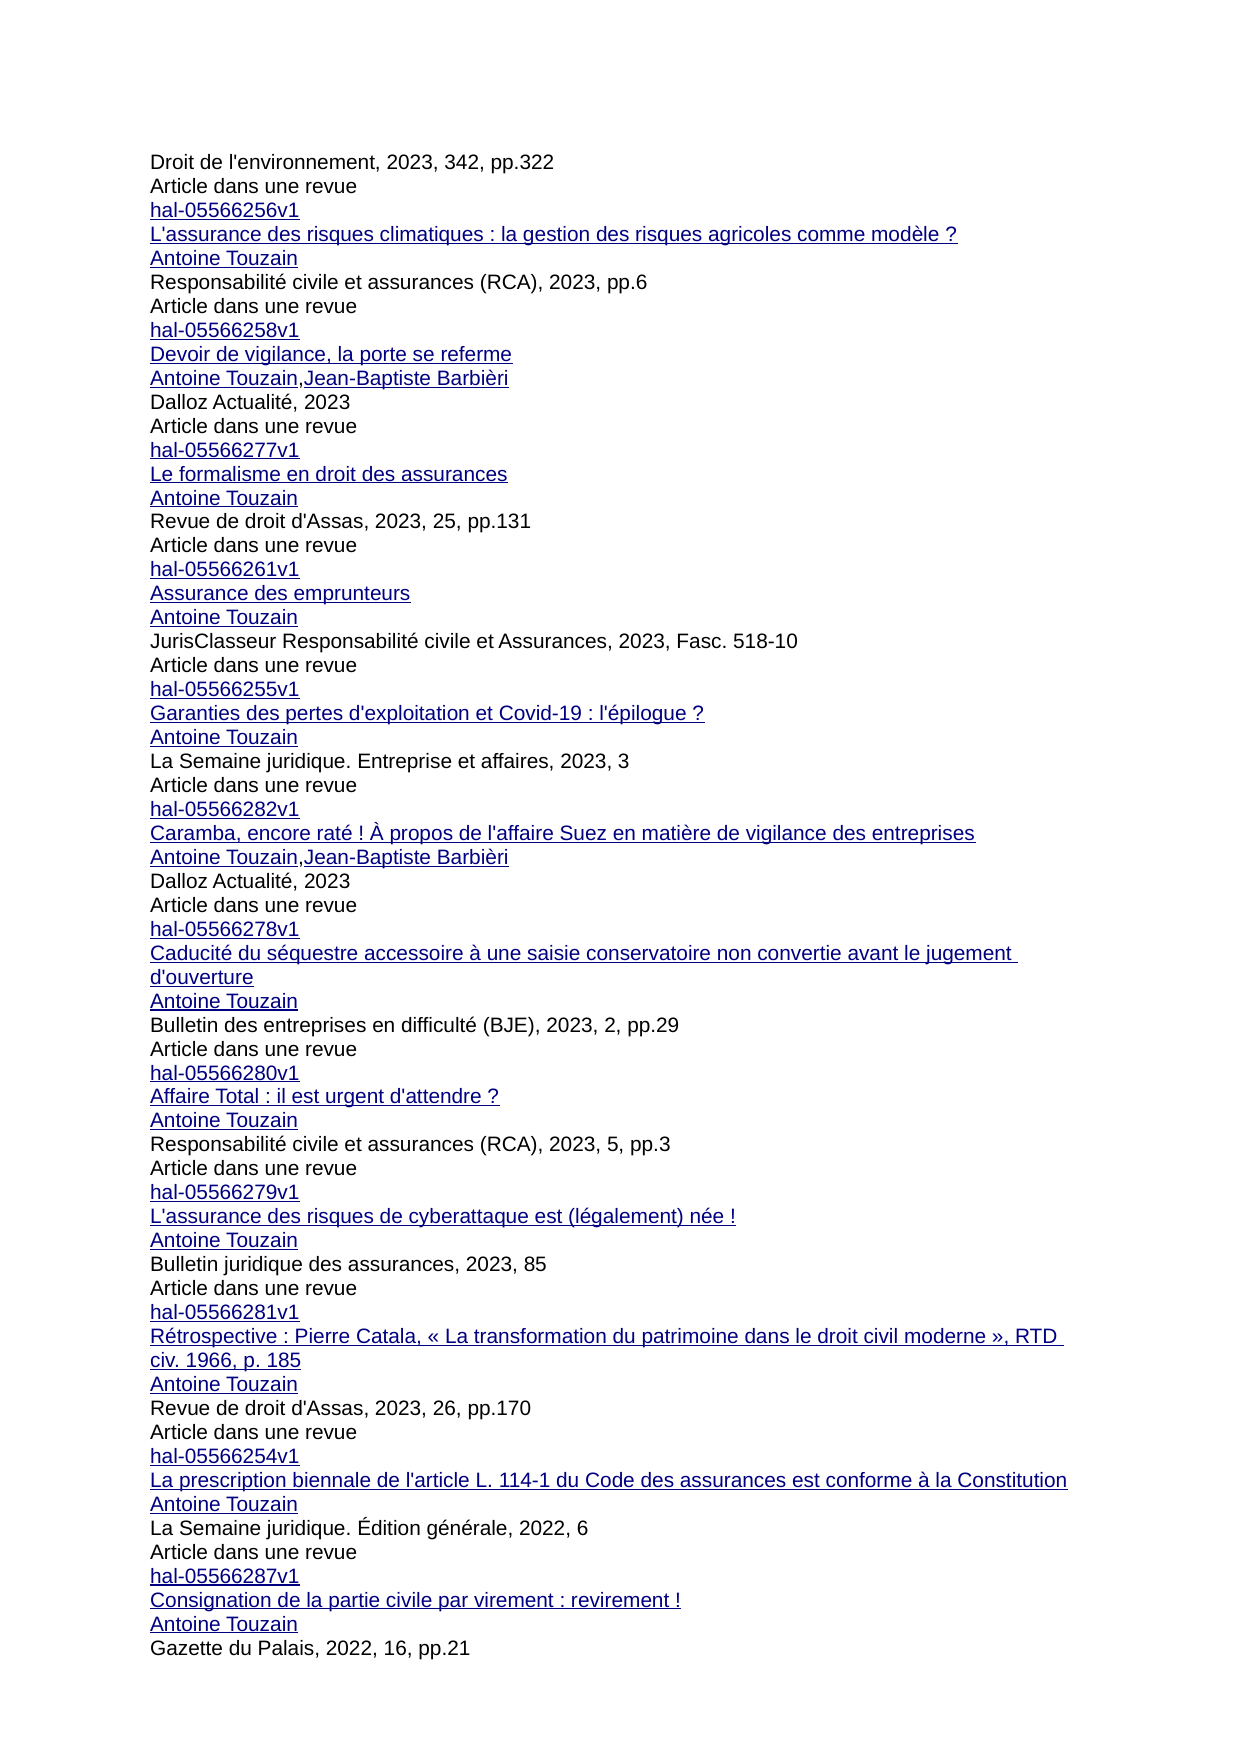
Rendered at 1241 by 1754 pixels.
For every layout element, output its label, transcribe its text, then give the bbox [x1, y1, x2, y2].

table_cell La prescription biennale de l'article L. 114-1 du Code des assurances est conforme à la Constitution Antoine Touzain La Semaine juridique. Édition générale, 2022, 6 Article dans une revue hal-05566287v1 [150, 1468, 1090, 1587]
table_cell Caramba, encore raté ! À propos de l'affaire Suez en matière de vigilance des entreprises Antoine Touzain,Jean-Baptiste Barbièri Dalloz Actualité, 2023 Article dans une revue hal-05566278v1 [150, 821, 1090, 941]
table_cell Consignation de la partie civile par virement : revirement ! Antoine Touzain Gazette du Palais, 2022, 16, pp.21 [150, 1588, 1090, 1659]
table_cell Droit de l'environnement, 2023, 342, pp.322 Article dans une revue hal-05566256v1 [150, 150, 1090, 222]
table_cell Caducité du séquestre accessoire à une saisie conservatoire non convertie avant le jugement d'ouverture Antoine Touzain Bulletin des entreprises en difficulté (BJE), 2023, 2, pp.29 Article dans une revue hal-05566280v1 [150, 941, 1090, 1084]
table_cell Rétrospective : Pierre Catala, « La transformation du patrimoine dans le droit civil moderne », RTD civ. 1966, p. 185 Antoine Touzain Revue de droit d'Assas, 2023, 26, pp.170 Article dans une revue hal-05566254v1 [150, 1324, 1090, 1468]
table_cell Assurance des emprunteurs Antoine Touzain JurisClasseur Responsabilité civile et Assurances, 2023, Fasc. 518-10 Article dans une revue hal-05566255v1 [150, 581, 1090, 701]
table_cell Devoir de vigilance, la porte se referme Antoine Touzain,Jean-Baptiste Barbièri Dalloz Actualité, 2023 Article dans une revue hal-05566277v1 [150, 342, 1090, 461]
table_cell Garanties des pertes d'exploitation et Covid-19 : l'épilogue ? Antoine Touzain La Semaine juridique. Entreprise et affaires, 2023, 3 Article dans une revue hal-05566282v1 [150, 701, 1090, 821]
table_cell Affaire Total : il est urgent d'attendre ? Antoine Touzain Responsabilité civile et assurances (RCA), 2023, 5, pp.3 Article dans une revue hal-05566279v1 [150, 1084, 1090, 1204]
table_cell L'assurance des risques climatiques : la gestion des risques agricoles comme modèle ? Antoine Touzain Responsabilité civile et assurances (RCA), 2023, pp.6 Article dans une revue hal-05566258v1 [150, 222, 1090, 342]
table_cell L'assurance des risques de cyberattaque est (légalement) née ! Antoine Touzain Bulletin juridique des assurances, 2023, 85 Article dans une revue hal-05566281v1 [150, 1204, 1090, 1324]
table_cell Le formalisme en droit des assurances Antoine Touzain Revue de droit d'Assas, 2023, 25, pp.131 Article dans une revue hal-05566261v1 [150, 461, 1090, 581]
